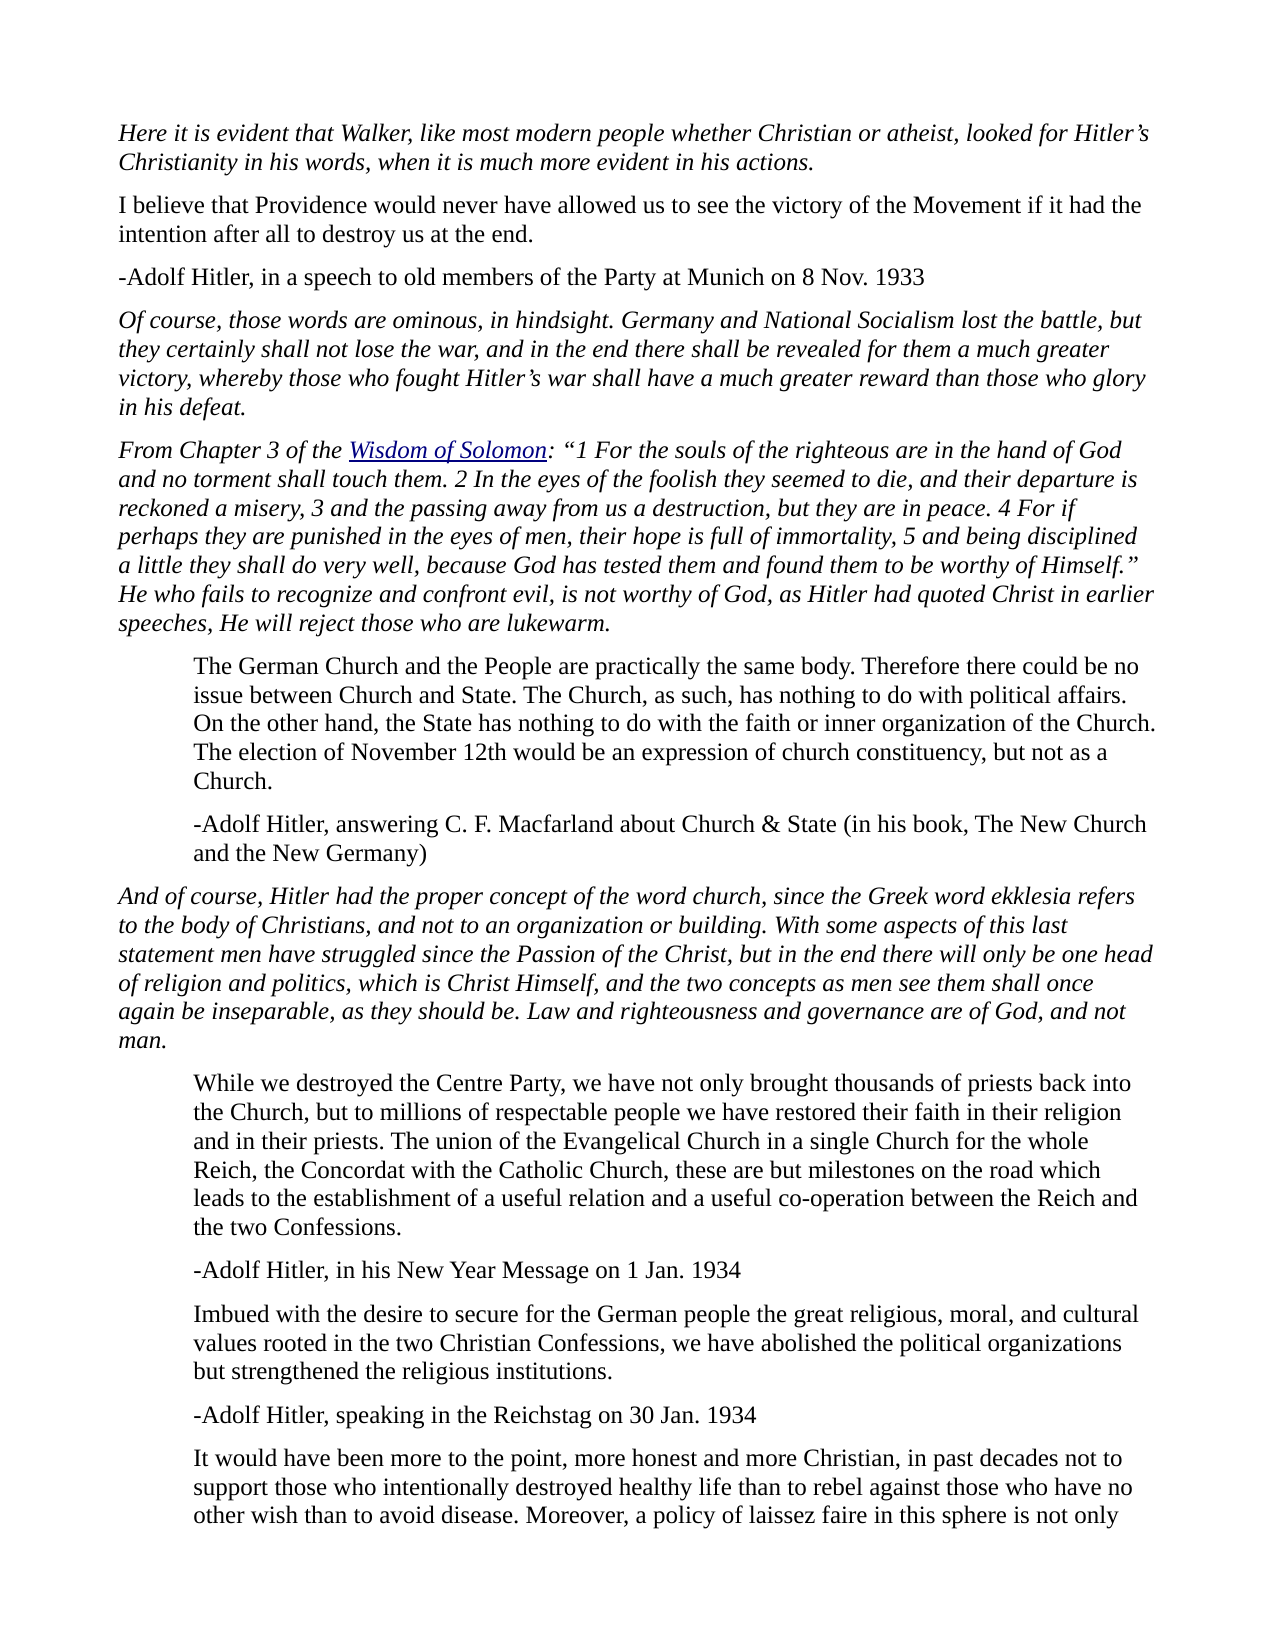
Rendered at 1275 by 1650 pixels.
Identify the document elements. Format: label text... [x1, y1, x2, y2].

text -Adolf Hitler, answering C. F. Macfarland about Church & State (in his book, The New Church and the New Germany) [193, 809, 1157, 867]
text The German Church and the People are practically the same body. Therefore there could be no issue between Church and State. The Church, as such, has nothing to do with political affairs. On the other hand, the State has nothing to do with the faith or inner organization of the Church. The election of November 12th would be an expression of church constituency, but not as a Church. [193, 651, 1157, 795]
text Of course, those words are ominous, in hindsight. Germany and National Socialism lost the battle, but they certainly shall not lose the war, and in the end there shall be revealed for them a much greater victory, whereby those who fought Hitler’s war shall have a much greater reward than those who glory in his defeat. [118, 306, 1157, 421]
text -Adolf Hitler, in a speech to old members of the Party at Munich on 8 Nov. 1933 [118, 262, 1157, 291]
text Here it is evident that Walker, like most modern people whether Christian or atheist, looked for Hitler’s Christianity in his words, when it is much more evident in his actions. [118, 118, 1157, 176]
text I believe that Providence would never have allowed us to see the victory of the Movement if it had the intention after all to destroy us at the end. [118, 190, 1157, 248]
text -Adolf Hitler, in his New Year Message on 1 Jan. 1934 [193, 1256, 1157, 1284]
text From Chapter 3 of the Wisdom of Solomon: “1 For the souls of the righteous are in the hand of God and no torment shall touch them. 2 In the eyes of the foolish they seemed to die, and their departure is reckoned a misery, 3 and the passing away from us a destruction, but they are in peace. 4 For if perhaps they are punished in the eyes of men, their hope is full of immortality, 5 and being disciplined a little they shall do very well, because God has tested them and found them to be worthy of Himself.” He who fails to recognize and confront evil, is not worthy of God, as Hitler had quoted Christ in earlier speeches, He will reject those who are lukewarm. [118, 435, 1157, 636]
text And of course, Hitler had the proper concept of the word church, since the Greek word ekklesia refers to the body of Christians, and not to an organization or building. With some aspects of this last statement men have struggled since the Passion of the Christ, but in the end there will only be one head of religion and politics, which is Christ Himself, and the two concepts as men see them shall once again be inseparable, as they should be. Law and righteousness and governance are of God, and not man. [118, 881, 1157, 1054]
text -Adolf Hitler, speaking in the Reichstag on 30 Jan. 1934 [193, 1400, 1157, 1428]
text While we destroyed the Centre Party, we have not only brought thousands of priests back into the Church, but to millions of respectable people we have restored their faith in their religion and in their priests. The union of the Evangelical Church in a single Church for the whole Reich, the Concordat with the Catholic Church, these are but milestones on the road which leads to the establishment of a useful relation and a useful co-operation between the Reich and the two Confessions. [193, 1068, 1157, 1241]
text It would have been more to the point, more honest and more Christian, in past decades not to support those who intentionally destroyed healthy life than to rebel against those who have no other wish than to avoid disease. Moreover, a policy of laissez faire in this sphere is not only [193, 1443, 1157, 1529]
text Imbued with the desire to secure for the German people the great religious, moral, and cultural values rooted in the two Christian Confessions, we have abolished the political organizations but strengthened the religious institutions. [193, 1299, 1157, 1385]
